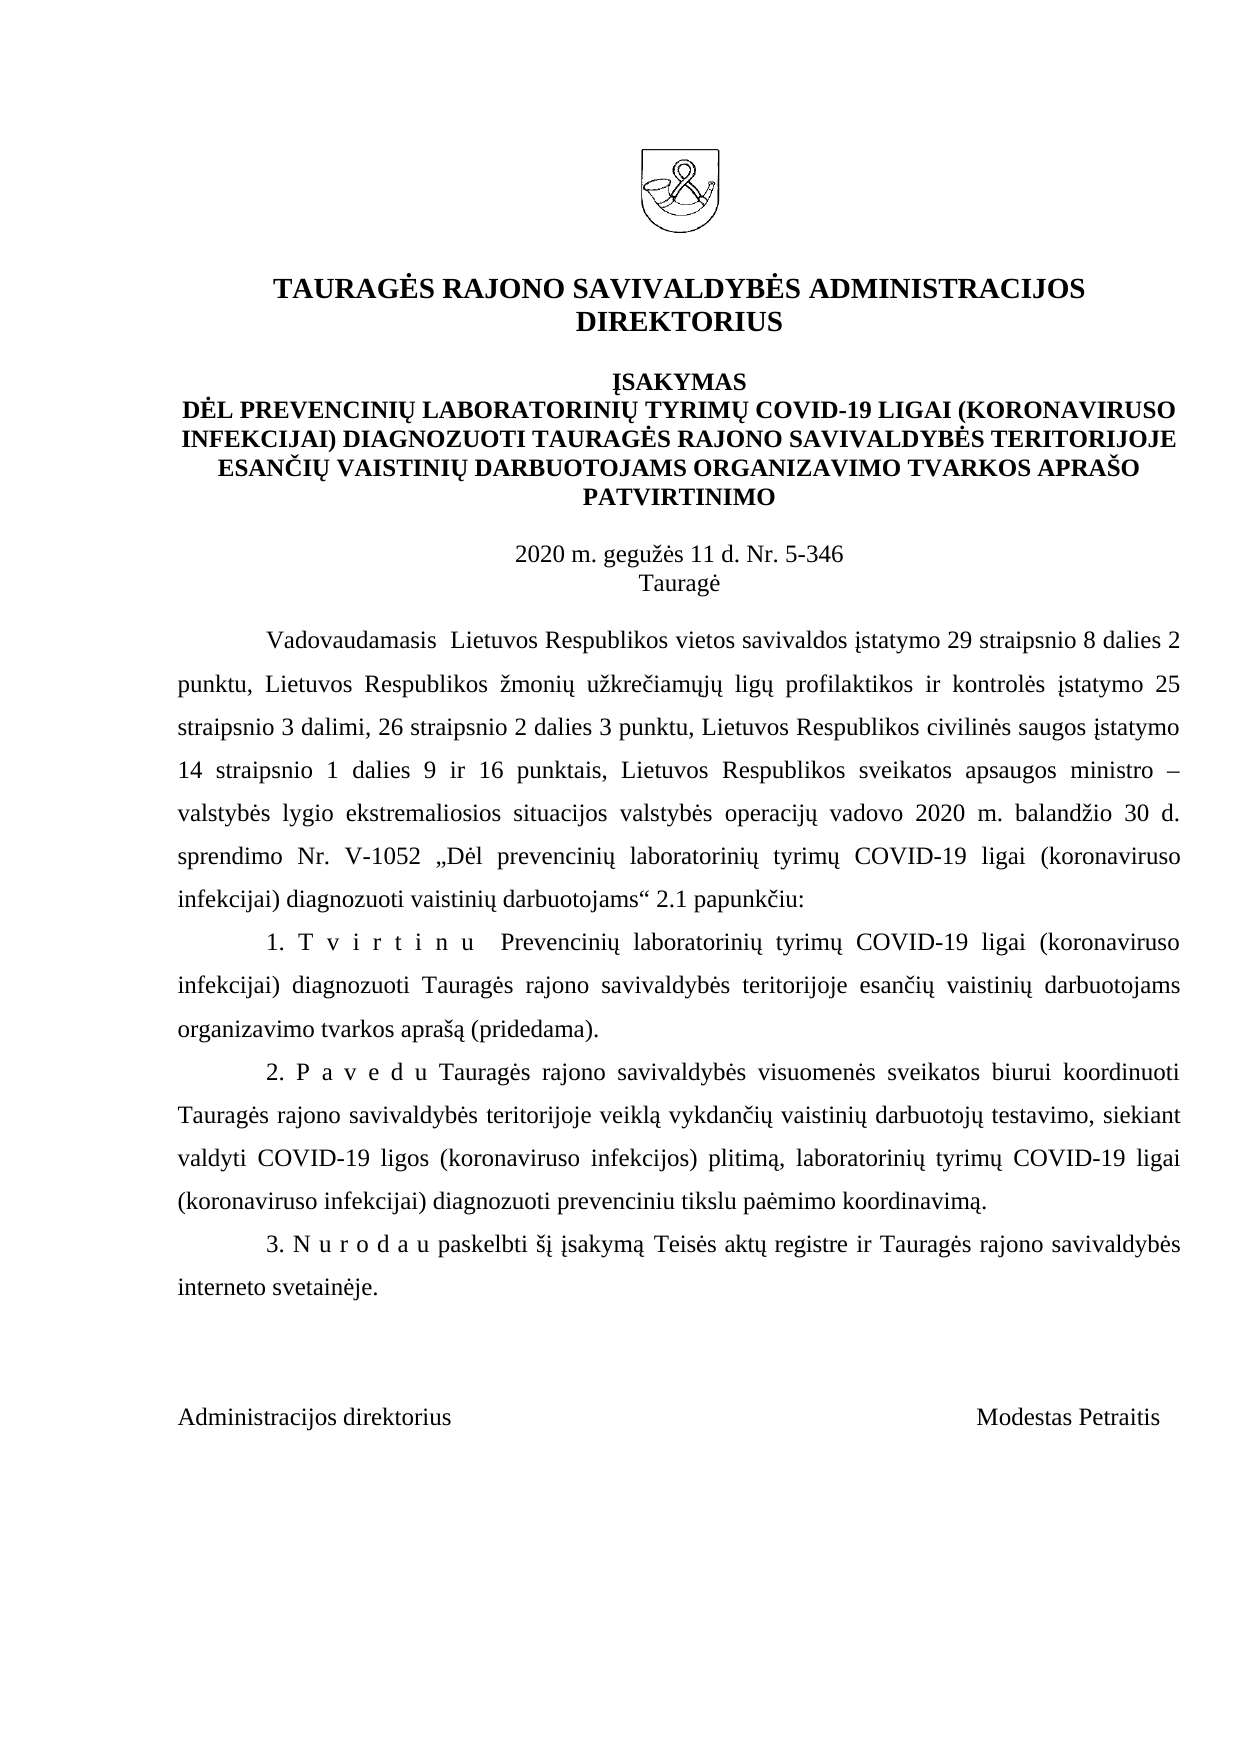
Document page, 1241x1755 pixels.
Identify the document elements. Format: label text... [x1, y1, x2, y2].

text 1. T v i r t i n u Prevencinių laboratorinių tyrimų COVID-19 ligai (koronaviruso infekcijai) diagnozuoti Tauragės rajono savivaldybės teritorijoje esančių vaistinių darbuotojams organizavimo tvarkos aprašą (pridedama). [177, 927, 1181, 1042]
text Administracijos direktorius Modestas Petraitis [177, 1402, 1181, 1431]
text ĮSAKYMAS [177, 367, 1181, 396]
text 2020 m. gegužės 11 d. Nr. 5-346 [177, 539, 1181, 568]
text TAURAGĖS RAJONO SAVIVALDYBĖS ADMINISTRACIJOS DIREKTORIUS [177, 271, 1181, 338]
text DĖL PREVENCINIŲ LABORATORINIŲ TYRIMŲ COVID-19 LIGAI (KORONAVIRUSO INFEKCIJAI) DIAGNOZUOTI TAURAGĖS RAJONO SAVIVALDYBĖS TERITORIJOJE ESANČIŲ VAISTINIŲ DARBUOTOJAMS ORGANIZAVIMO TVARKOS APRAŠO PATVIRTINIMO [177, 396, 1181, 511]
text Tauragė [177, 568, 1181, 597]
text 2. P a v e d u Tauragės rajono savivaldybės visuomenės sveikatos biurui koordinuoti Tauragės rajono savivaldybės teritorijoje veiklą vykdančių vaistinių darbuotojų testavimo, siekiant valdyti COVID-19 ligos (koronaviruso infekcijos) plitimą, laboratorinių tyrimų COVID-19 ligai (koronaviruso infekcijai) diagnozuoti prevenciniu tikslu paėmimo koordinavimą. [177, 1057, 1181, 1215]
text Vadovaudamasis Lietuvos Respublikos vietos savivaldos įstatymo 29 straipsnio 8 dalies 2 punktu, Lietuvos Respublikos žmonių užkrečiamųjų ligų profilaktikos ir kontrolės įstatymo 25 straipsnio 3 dalimi, 26 straipsnio 2 dalies 3 punktu, Lietuvos Respublikos civilinės saugos įstatymo 14 straipsnio 1 dalies 9 ir 16 punktais, Lietuvos Respublikos sveikatos apsaugos ministro – valstybės lygio ekstremaliosios situacijos valstybės operacijų vadovo 2020 m. balandžio 30 d. sprendimo Nr. V-1052 „Dėl prevencinių laboratorinių tyrimų COVID-19 ligai (koronaviruso infekcijai) diagnozuoti vaistinių darbuotojams“ 2.1 papunkčiu: [177, 626, 1181, 913]
text 3. N u r o d a u paskelbti šį įsakymą Teisės aktų registre ir Tauragės rajono savivaldybės interneto svetainėje. [177, 1229, 1181, 1301]
